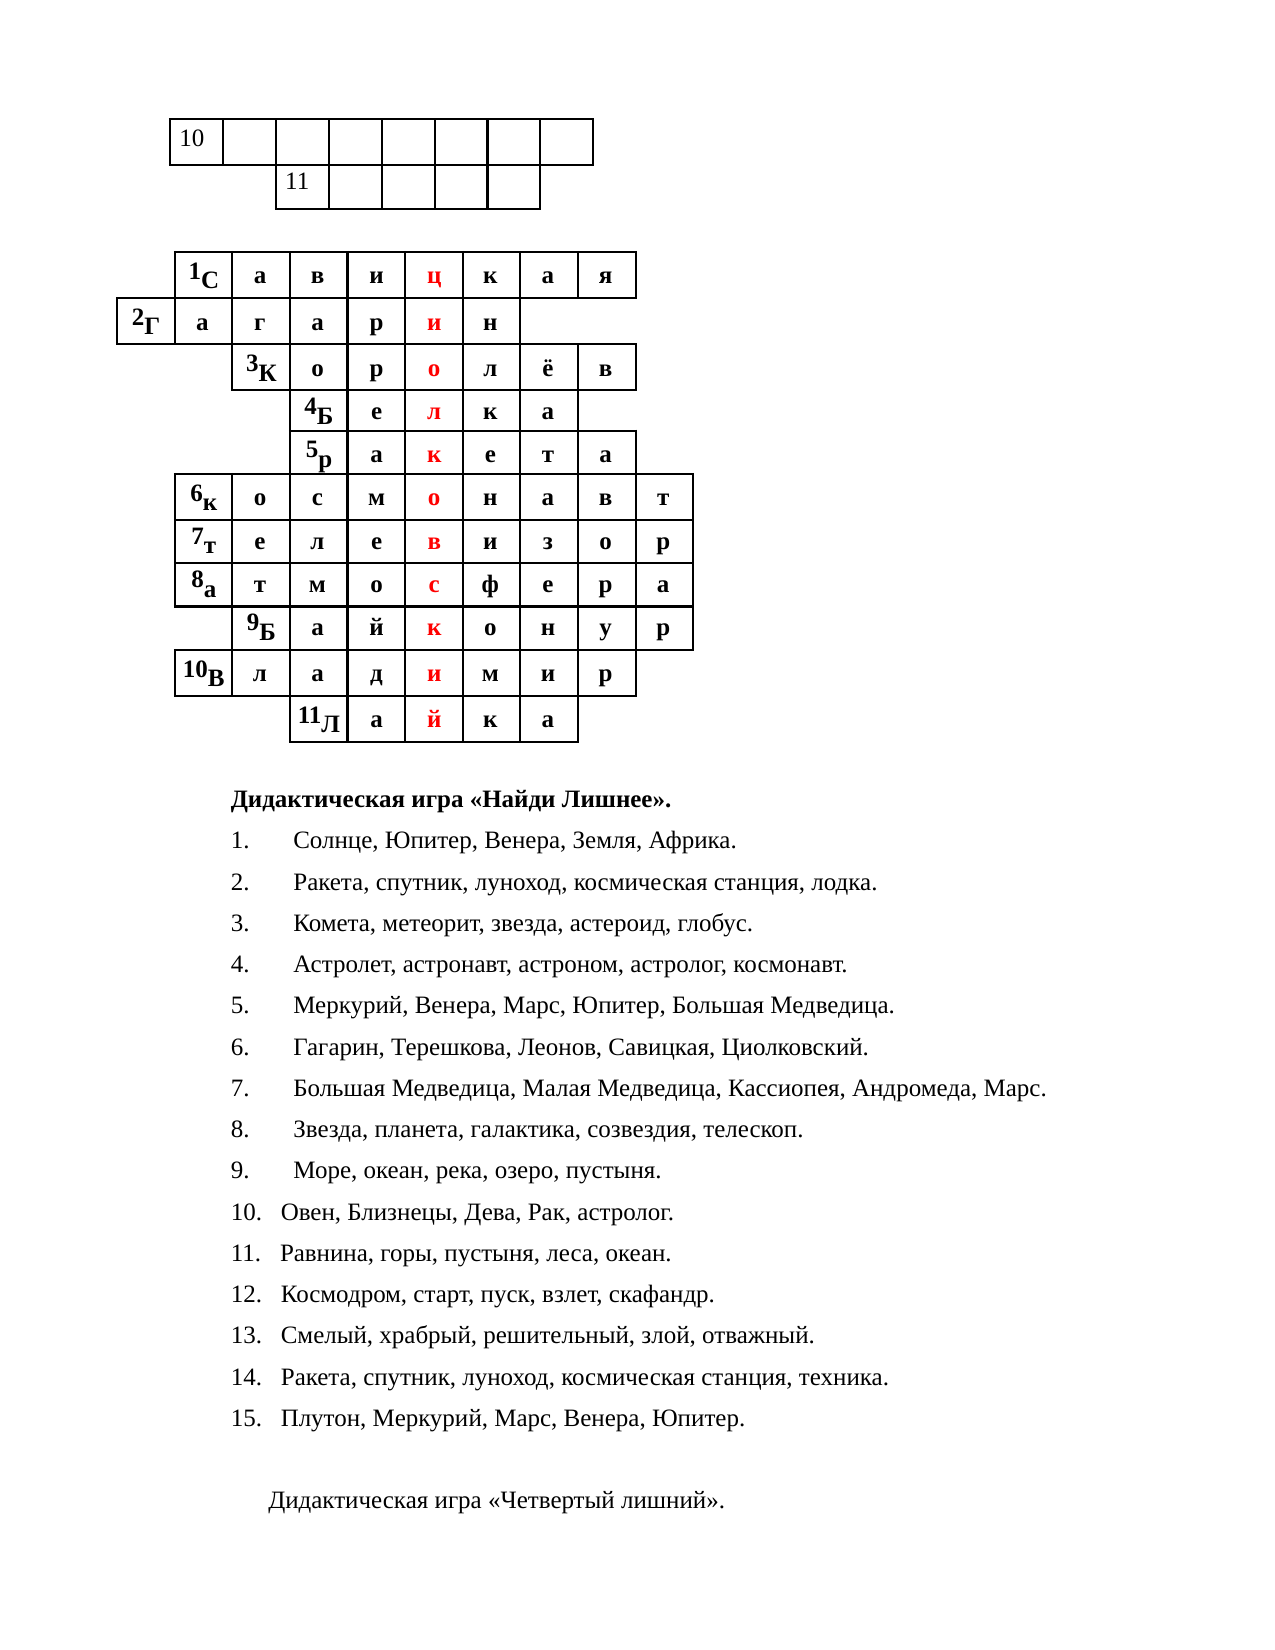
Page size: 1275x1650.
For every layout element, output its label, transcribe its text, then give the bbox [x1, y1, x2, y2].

table_cell м [464, 651, 519, 695]
table_cell [175, 430, 232, 473]
table_cell [175, 345, 231, 389]
table_cell а [291, 608, 346, 649]
table_cell в [406, 521, 462, 562]
table_cell о [291, 345, 346, 389]
table_cell [489, 120, 539, 164]
text 13. Смелый, храбрый, решительный, злой, отважный. [231, 1321, 1157, 1349]
table_cell [117, 695, 175, 741]
table_header 1С [176, 253, 231, 297]
table_cell о [233, 475, 289, 519]
table_cell [636, 297, 693, 343]
table_cell [636, 695, 693, 741]
table_cell м [349, 475, 404, 519]
table_cell [541, 120, 592, 164]
table_cell [117, 473, 174, 519]
table_cell л [406, 391, 462, 429]
table_cell и [464, 521, 519, 562]
table_cell 11 [277, 166, 328, 207]
text 10. Овен, Близнецы, Дева, Рак, астролог. [231, 1197, 1157, 1226]
table_cell е [464, 432, 519, 473]
table_cell а [637, 564, 692, 605]
table_cell а [349, 697, 404, 741]
table_cell [578, 299, 636, 343]
text 6. Гагарин, Терешкова, Леонов, Савицкая, Циолковский. [231, 1032, 1157, 1061]
table_cell [170, 166, 223, 207]
table_cell н [464, 299, 519, 343]
table_cell 10 [171, 120, 222, 164]
text 5. Меркурий, Венера, Марс, Юпитер, Большая Медведица. [231, 991, 1157, 1019]
table_cell а [521, 475, 577, 519]
table_cell [541, 166, 593, 207]
table_cell [117, 118, 169, 164]
table_cell р [579, 651, 635, 695]
table_cell [636, 389, 693, 429]
table_cell в [579, 345, 635, 389]
table_cell а [521, 391, 577, 429]
table_header я [579, 253, 635, 297]
table_cell [175, 389, 232, 429]
text 2. Ракета, спутник, луноход, космическая станция, лодка. [231, 867, 1157, 896]
table_cell с [291, 475, 346, 519]
table_cell д [349, 651, 404, 695]
table_cell [232, 697, 289, 741]
table_cell о [464, 608, 519, 649]
table_cell с [406, 564, 462, 605]
table_cell о [349, 564, 404, 605]
table_cell т [637, 475, 692, 519]
table_cell а [291, 651, 346, 695]
table_cell р [579, 564, 635, 605]
table_cell [436, 120, 486, 164]
table_header [637, 251, 693, 297]
table_cell [579, 697, 636, 741]
table_cell к [464, 697, 519, 741]
table_cell [117, 562, 174, 605]
table_cell л [464, 345, 519, 389]
table_cell [637, 651, 693, 695]
table_cell к [464, 391, 519, 429]
table_cell а [291, 299, 346, 343]
table_cell [330, 166, 381, 207]
table_header а [521, 253, 577, 297]
table_cell 7т [176, 521, 231, 562]
table_cell з [521, 521, 577, 562]
table_cell [637, 343, 693, 389]
table_cell [383, 166, 434, 207]
table_cell [489, 166, 539, 207]
table_cell и [406, 651, 462, 695]
table_cell [330, 120, 381, 164]
table_cell л [291, 521, 346, 562]
table_cell [594, 118, 646, 164]
table_cell о [579, 521, 635, 562]
table_cell е [233, 521, 289, 562]
text 8. Звезда, планета, галактика, созвездия, телескоп. [231, 1114, 1157, 1143]
table_header к [464, 253, 519, 297]
table_cell н [464, 475, 519, 519]
table_cell ё [521, 345, 577, 389]
table_cell 3К [233, 345, 289, 389]
table_cell е [521, 564, 577, 605]
table_cell у [579, 608, 635, 649]
table_cell [383, 120, 434, 164]
table_header а [233, 253, 289, 297]
text 15. Плутон, Меркурий, Марс, Венера, Юпитер. [231, 1403, 1157, 1432]
table_cell [232, 391, 289, 429]
table_cell о [406, 345, 462, 389]
table_cell и [521, 651, 577, 695]
table_cell [637, 430, 693, 473]
table_cell й [349, 608, 404, 649]
table_cell ф [464, 564, 519, 605]
table_cell 11Л [291, 697, 346, 741]
table_cell 5р [291, 432, 346, 473]
table_cell [175, 608, 231, 649]
table_cell а [579, 432, 635, 473]
table_cell 9Б [233, 608, 289, 649]
text 7. Большая Медведица, Малая Медведица, Кассиопея, Андромеда, Марс. [231, 1073, 1157, 1102]
table_cell [593, 164, 646, 207]
text Дидактическая игра «Найди Лишнее». [231, 784, 1157, 813]
table_cell а [521, 697, 577, 741]
table_cell т [521, 432, 577, 473]
table_cell к [406, 432, 462, 473]
table_cell р [637, 521, 692, 562]
table_cell [436, 166, 486, 207]
table_cell [232, 430, 289, 473]
text 12. Космодром, старт, пуск, взлет, скафандр. [231, 1279, 1157, 1308]
table_cell 10В [176, 651, 231, 695]
text 14. Ракета, спутник, луноход, космическая станция, техника. [231, 1362, 1157, 1391]
table_header и [349, 253, 404, 297]
table_cell м [291, 564, 346, 605]
text 1. Солнце, Юпитер, Венера, Земля, Африка. [231, 826, 1157, 854]
text 9. Море, океан, река, озеро, пустыня. [231, 1156, 1157, 1184]
table_cell [223, 166, 275, 207]
table_cell [277, 120, 328, 164]
table_cell й [406, 697, 462, 741]
table_cell [117, 164, 170, 207]
text Дидактическая игра «Четвертый лишний». [268, 1486, 1157, 1514]
table_cell [117, 345, 175, 389]
table_cell 4Б [291, 391, 346, 429]
text 4. Астролет, астронавт, астроном, астролог, космонавт. [231, 949, 1157, 978]
table_cell 8а [176, 564, 231, 605]
table_cell а [176, 299, 231, 343]
table_cell н [521, 608, 577, 649]
table_cell к [406, 608, 462, 649]
table_cell [117, 389, 175, 429]
table_cell р [349, 299, 404, 343]
table_cell [117, 519, 174, 562]
table_cell р [637, 608, 692, 649]
table_cell [117, 649, 174, 695]
text 11. Равнина, горы, пустыня, леса, океан. [231, 1238, 1157, 1267]
table_header [117, 251, 174, 297]
table_cell [175, 697, 232, 741]
table_cell 2Г [118, 299, 174, 343]
table_cell л [233, 651, 289, 695]
table_cell е [349, 521, 404, 562]
table_header в [291, 253, 346, 297]
table_cell [117, 430, 175, 473]
table_cell и [406, 299, 462, 343]
table_header ц [406, 253, 462, 297]
text 3. Комета, метеорит, звезда, астероид, глобус. [231, 908, 1157, 937]
table_cell 6к [176, 475, 231, 519]
table_cell [521, 299, 578, 343]
table_cell [224, 120, 275, 164]
table_cell а [349, 432, 404, 473]
table_cell в [579, 475, 635, 519]
table_cell р [349, 345, 404, 389]
table_cell [579, 391, 636, 429]
table_cell [117, 605, 175, 649]
table_cell е [349, 391, 404, 429]
table_cell т [233, 564, 289, 605]
table_cell о [406, 475, 462, 519]
table_cell г [233, 299, 289, 343]
